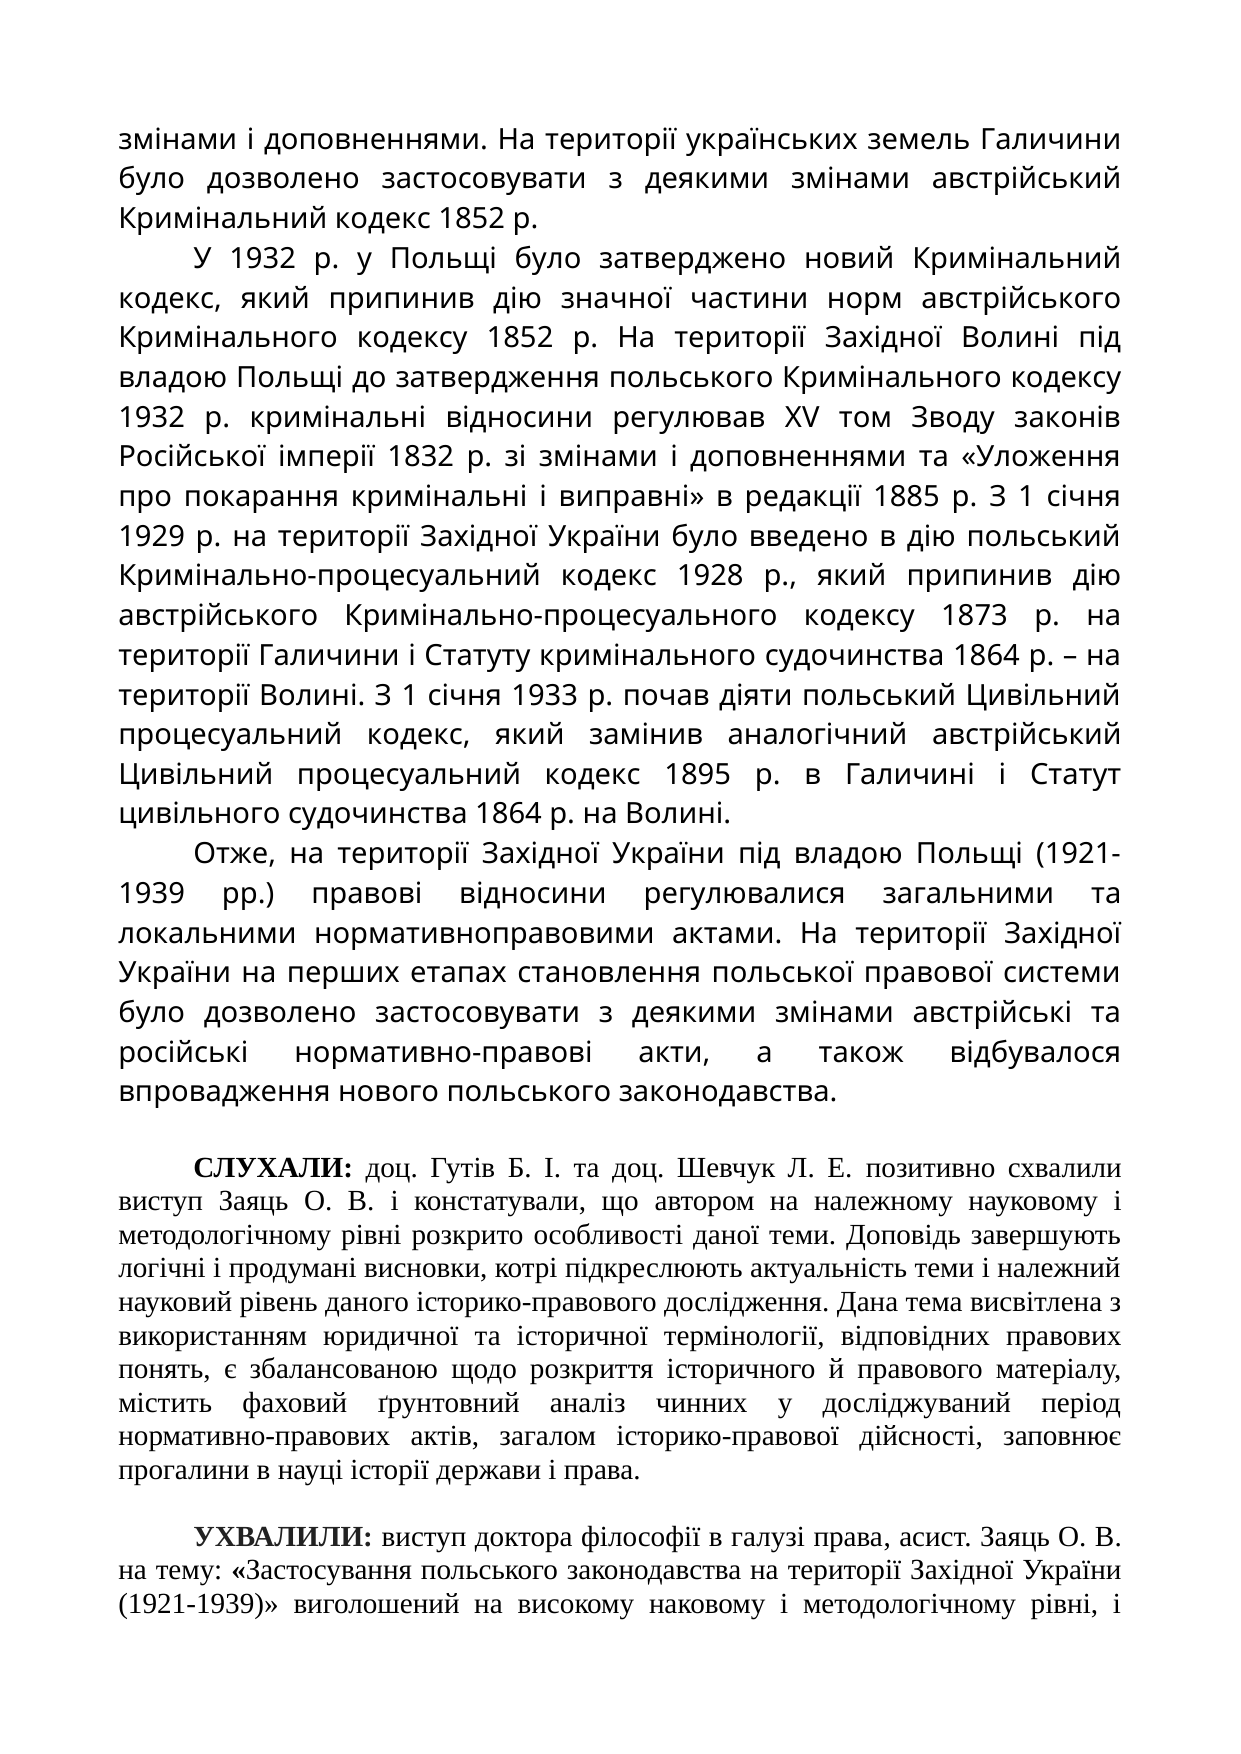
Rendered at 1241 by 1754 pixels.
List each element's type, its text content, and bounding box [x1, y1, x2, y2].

text УХВАЛИЛИ: виступ доктора філософії в галузі права, асист. Заяць О. В. на тему: «Застосування польського законодавства на території Західної України (1921-1939)» виголошений на високому наковому і методологічному рівні, і [118, 1519, 1122, 1619]
text змінами і доповненнями. На території українських земель Галичини було дозволено застосовувати з деякими змінами австрійський Кримінальний кодекс 1852 р. [118, 118, 1122, 237]
text Отже, на території Західної України під владою Польщі (1921-1939 рр.) правові відносини регулювалися загальними та локальними нормативноправовими актами. На території Західної України на перших етапах становлення польської правової системи було дозволено застосовувати з деякими змінами австрійські та російські нормативно-правові акти, а також відбувалося впровадження нового польського законодавства. [118, 832, 1122, 1110]
text СЛУХАЛИ: доц. Гутів Б. І. та доц. Шевчук Л. Е. позитивно схвалили виступ Заяць О. В. і констатували, що автором на належному науковому і методологічному рівні розкрито особливості даної теми. Доповідь завершують логічні і продумані висновки, котрі підкреслюють актуальність теми і належний науковий рівень даного історико-правового дослідження. Дана тема висвітлена з використанням юридичної та історичної термінології, відповідних правових понять, є збалансованою щодо розкриття історичного й правового матеріалу, містить фаховий ґрунтовний аналіз чинних у досліджуваний період нормативно-правових актів, загалом історико-правової дійсності, заповнює прогалини в науці історії держави і права. [118, 1150, 1122, 1485]
text У 1932 р. у Польщі було затверджено новий Кримінальний кодекс, який припинив дію значної частини норм австрійського Кримінального кодексу 1852 р. На території Західної Волині під владою Польщі до затвердження польського Кримінального кодексу 1932 р. кримінальні відносини регулював ХV том Зводу законів Російської імперії 1832 р. зі змінами і доповненнями та «Уложення про покарання кримінальні і виправні» в редакції 1885 р. З 1 січня 1929 р. на території Західної України було введено в дію польський Кримінально-процесуальний кодекс 1928 р., який припинив дію австрійського Кримінально-процесуального кодексу 1873 р. на території Галичини і Статуту кримінального судочинства 1864 р. – на території Волині. З 1 січня 1933 р. почав діяти польський Цивільний процесуальний кодекс, який замінив аналогічний австрійський Цивільний процесуальний кодекс 1895 р. в Галичині і Статут цивільного судочинства 1864 р. на Волині. [118, 237, 1122, 832]
